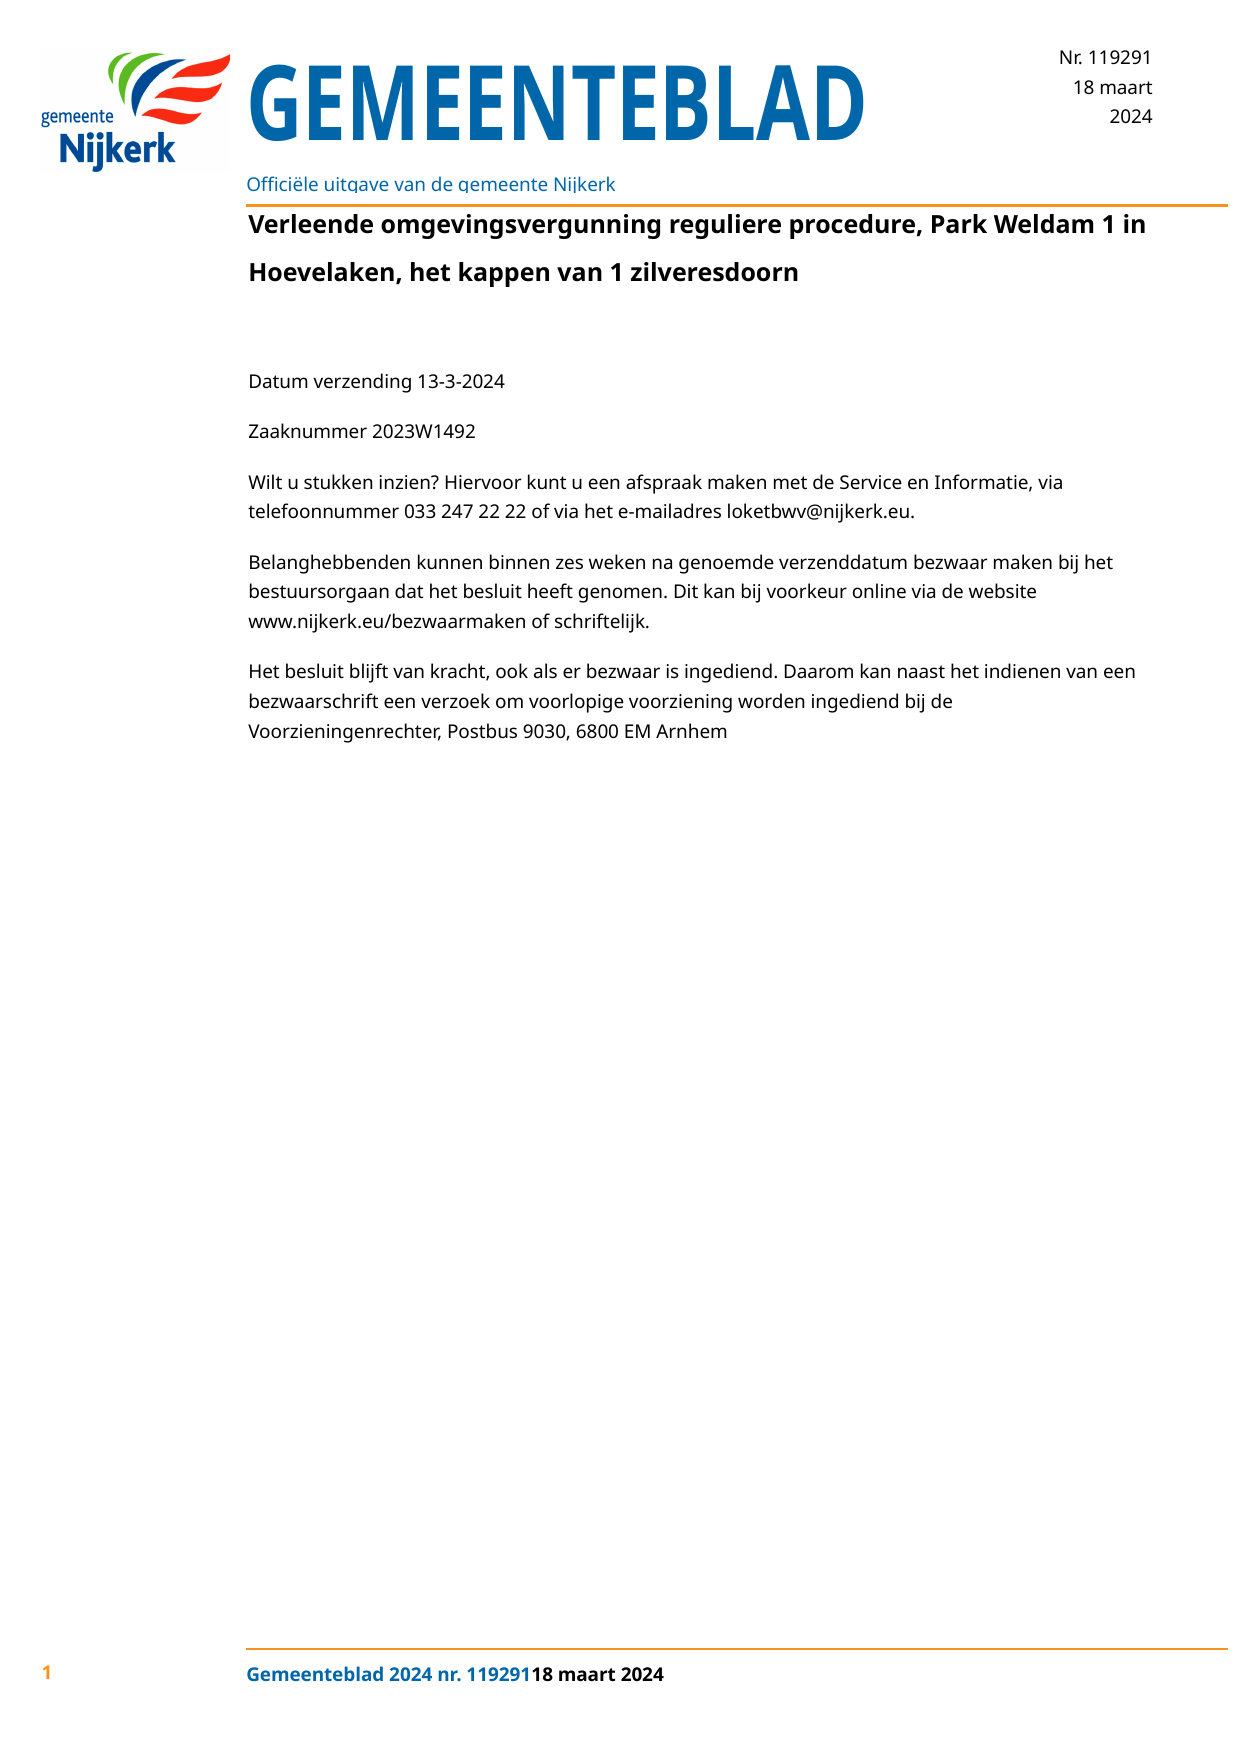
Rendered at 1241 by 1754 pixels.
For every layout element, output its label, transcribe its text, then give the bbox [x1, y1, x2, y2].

text Datum verzending 13-3-2024 [248, 368, 1152, 394]
text Zaaknummer 2023W1492 [248, 419, 1152, 444]
picture [41, 47, 231, 172]
text Belanghebbenden kunnen binnen zes weken na genoemde verzenddatum bezwaar maken bij het bestuursorgaan dat het besluit heeft genomen. Dit kan bij voorkeur online via de website www.nijkerk.eu/bezwaarmaken of schriftelijk. [248, 549, 1152, 634]
text Het besluit blijft van kracht, ook als er bezwaar is ingediend. Daarom kan naast het indienen van een bezwaarschrift een verzoek om voorlopige voorziening worden ingediend bij de Voorzieningenrechter, Postbus 9030, 6800 EM Arnhem [248, 659, 1152, 744]
text Wilt u stukken inzien? Hiervoor kunt u een afspraak maken met de Service en Informatie, via telefoonnummer 033 247 22 22 of via het e-mailadres loketbwv@nijkerk.eu. [248, 469, 1152, 524]
text Verleende omgevingsvergunning reguliere procedure, Park Weldam 1 in Hoevelaken, het kappen van 1 zilveresdoorn [248, 207, 1152, 288]
